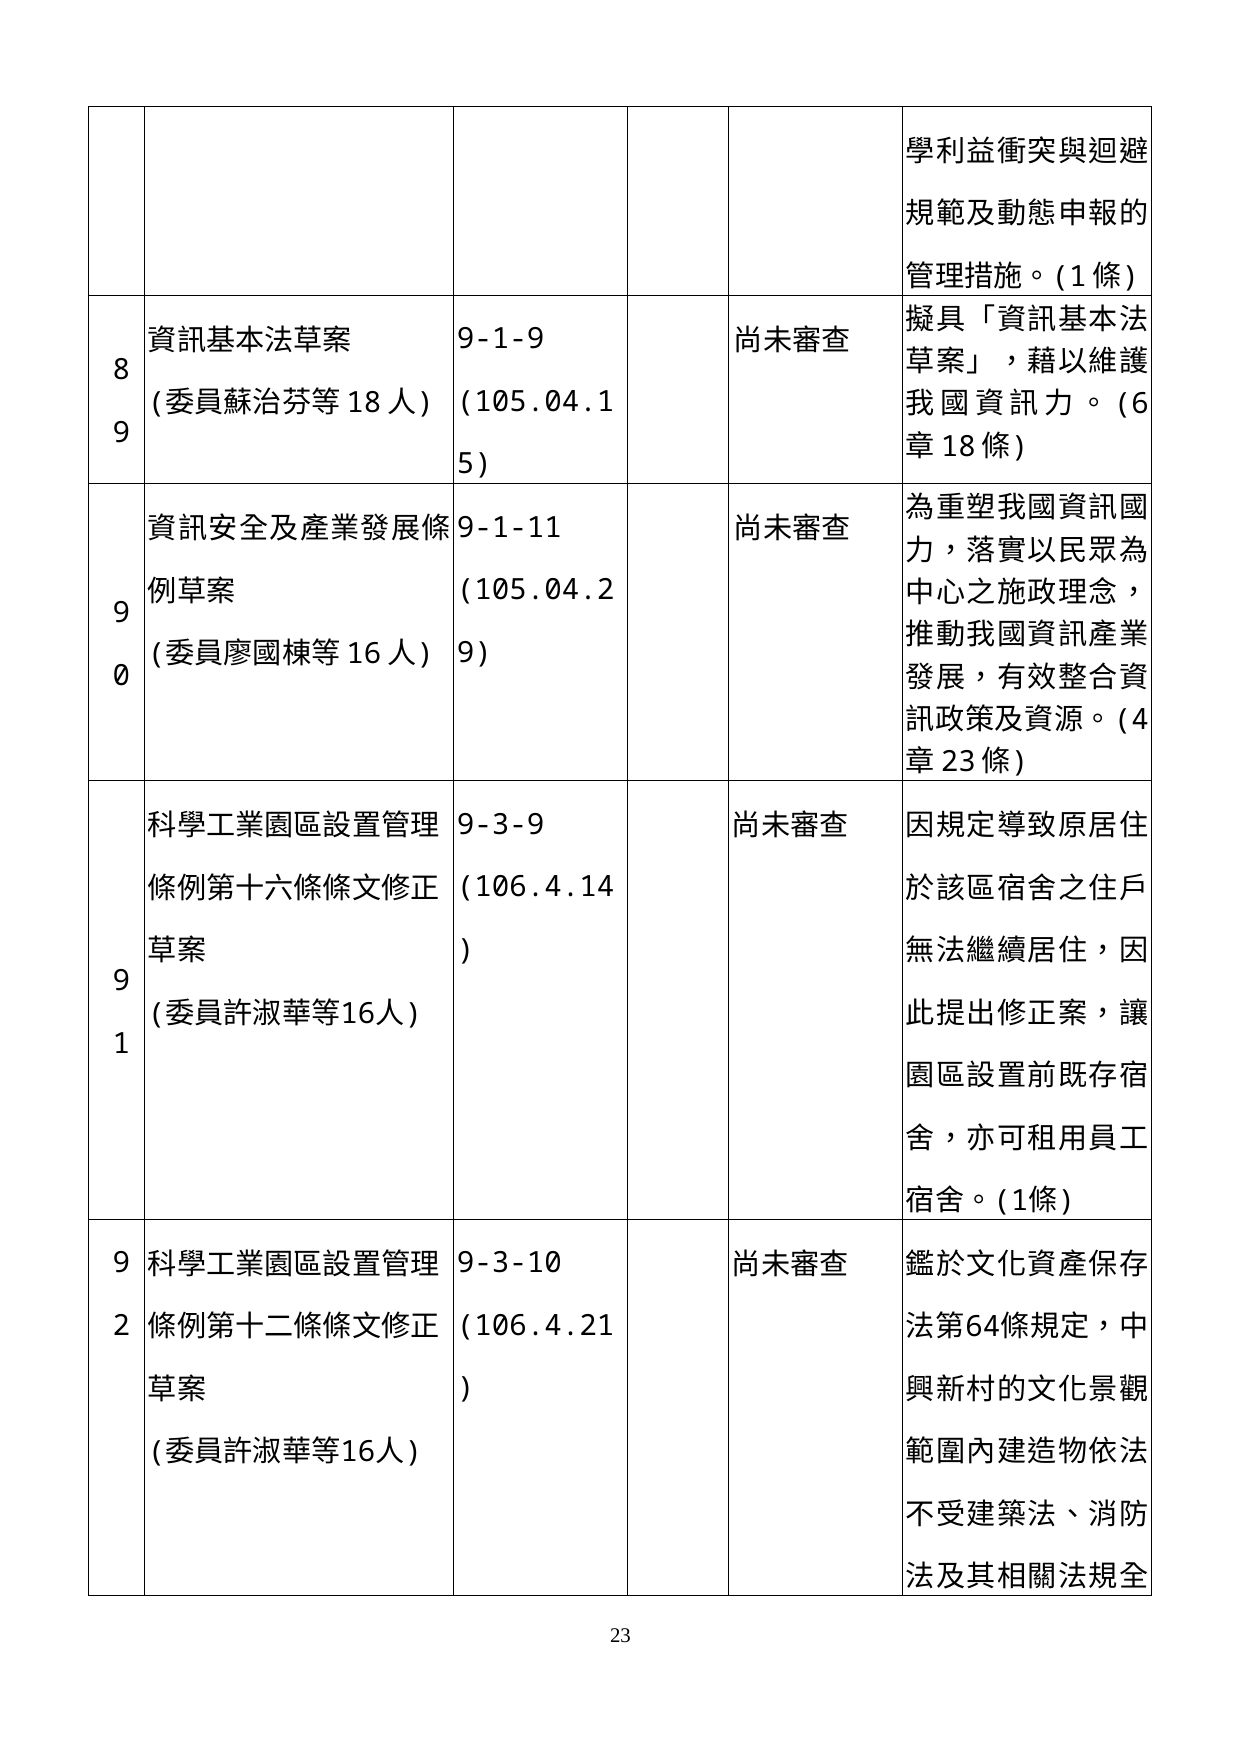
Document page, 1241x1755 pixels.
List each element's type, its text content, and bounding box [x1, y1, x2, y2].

table_cell [89, 107, 144, 294]
table_cell 9-1-9 (105.04.15) [454, 296, 627, 483]
table_cell 學利益衝突與迴避規範及動態申報的管理措施。(1條) [903, 107, 1151, 294]
table_cell [628, 484, 728, 780]
table_cell 科學工業園區設置管理條例第十六條條文修正草案 (委員許淑華等16人) [145, 781, 453, 1219]
table_cell 科學工業園區設置管理條例第十二條條文修正草案 (委員許淑華等16人) [145, 1220, 453, 1595]
table_cell 擬具「資訊基本法草案」，藉以維護我國資訊力。(6章18條) [903, 296, 1151, 483]
table_cell 尚未審查 [729, 296, 902, 483]
table_cell [89, 296, 144, 483]
table_cell 因規定導致原居住於該區宿舍之住戶無法繼續居住，因此提出修正案，讓園區設置前既存宿舍，亦可租用員工宿舍。(1條) [903, 781, 1151, 1219]
table_cell 9-3-10 (106.4.21) [454, 1220, 627, 1595]
table_cell 9-3-9 (106.4.14) [454, 781, 627, 1219]
table_cell [89, 1220, 144, 1595]
table_cell 鑑於文化資產保存法第64條規定，中興新村的文化景觀範圍內建造物依法不受建築法、消防法及其相關法規全 [903, 1220, 1151, 1595]
table_cell [628, 296, 728, 483]
table_cell [628, 781, 728, 1219]
table_cell 尚未審查 [729, 1220, 902, 1595]
table_cell [454, 107, 627, 294]
table_cell 尚未審查 [729, 484, 902, 780]
table_cell [145, 107, 453, 294]
table_cell 9-1-11 (105.04.29) [454, 484, 627, 780]
table_cell [729, 107, 902, 294]
table_cell [89, 484, 144, 780]
table_cell 資訊基本法草案 (委員蘇治芬等18人) [145, 296, 453, 483]
table_cell 尚未審查 [729, 781, 902, 1219]
table_cell [628, 1220, 728, 1595]
table_cell [628, 107, 728, 294]
table_cell [89, 781, 144, 1219]
table_cell 為重塑我國資訊國力，落實以民眾為中心之施政理念，推動我國資訊產業發展，有效整合資訊政策及資源。(4章23條) [903, 484, 1151, 780]
table_cell 資訊安全及產業發展條例草案 (委員廖國棟等16人) [145, 484, 453, 780]
